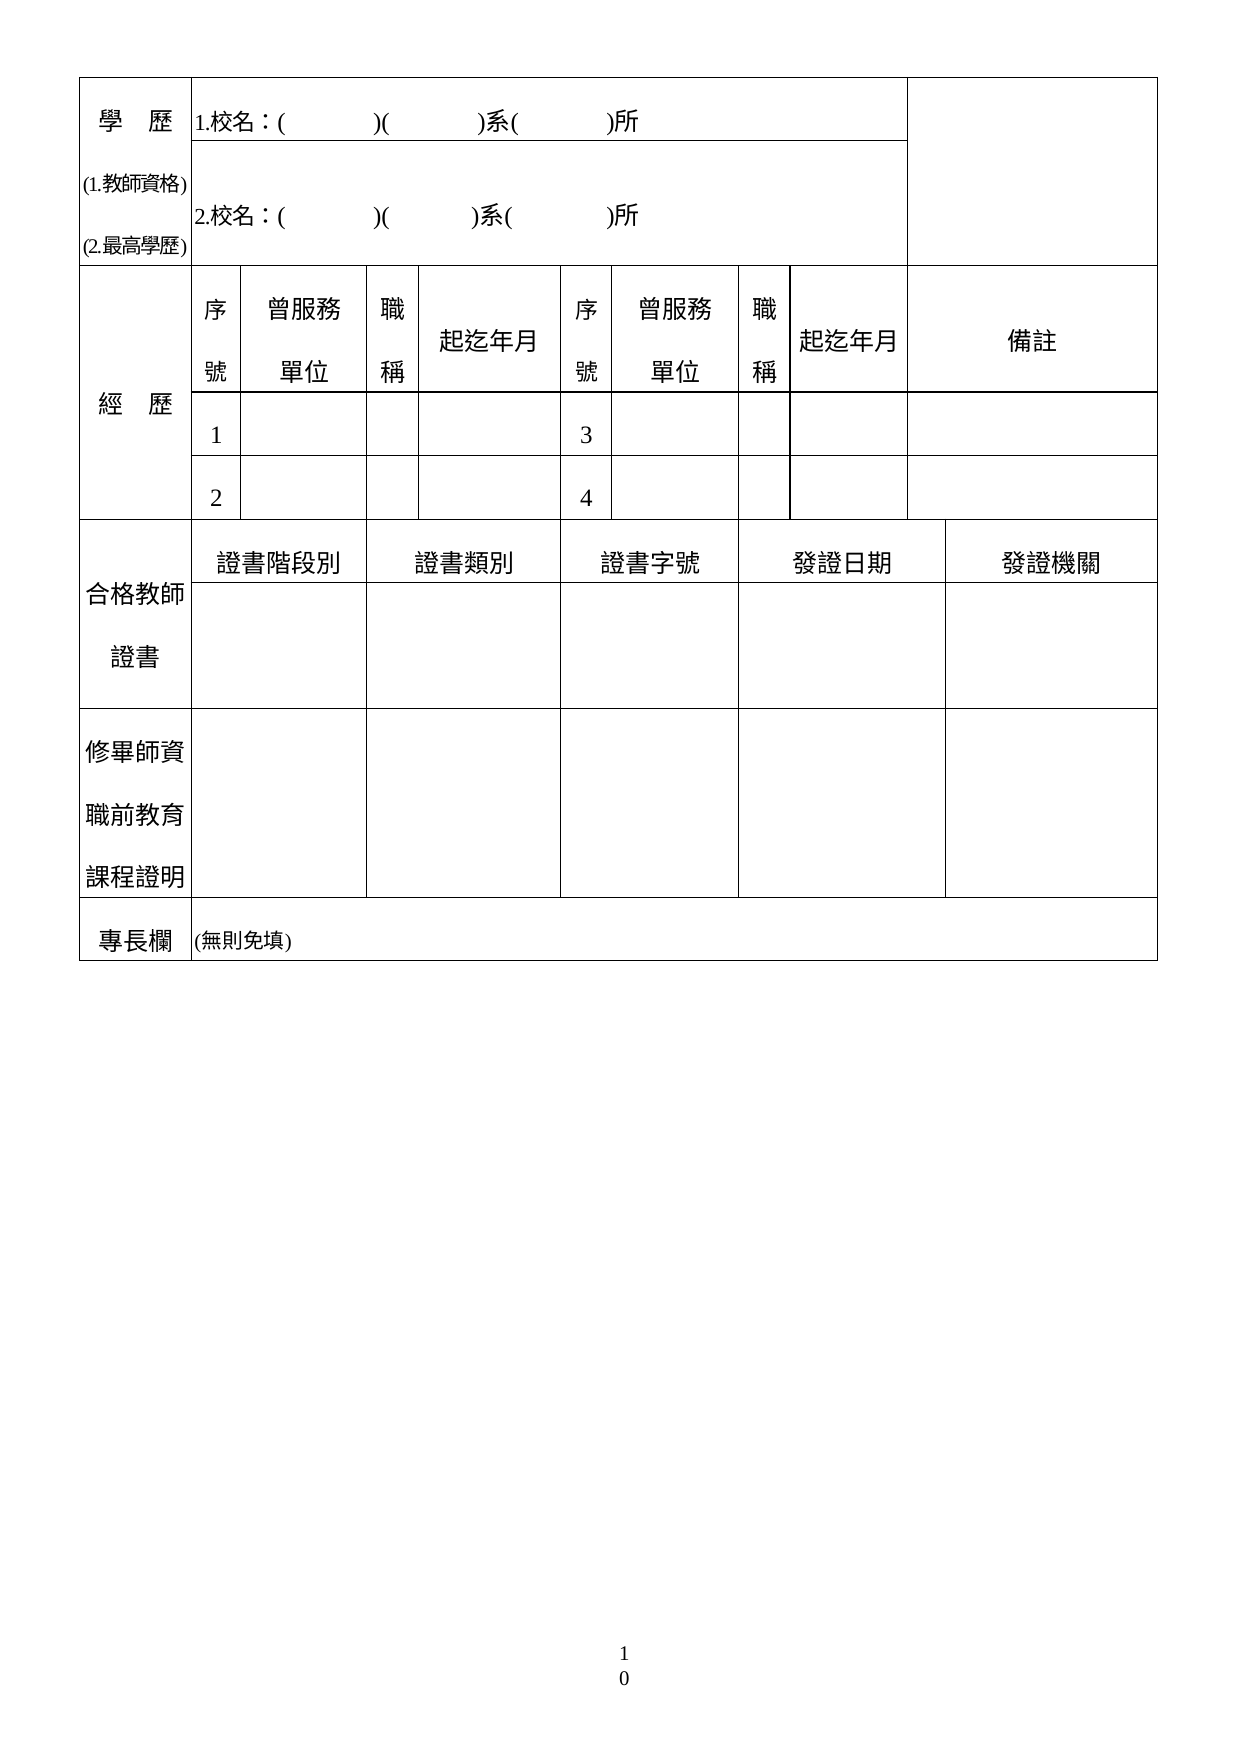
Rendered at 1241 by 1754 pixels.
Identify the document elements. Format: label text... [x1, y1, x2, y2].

table_cell 發證日期 [739, 520, 945, 582]
table_cell [908, 456, 1157, 518]
table_cell [561, 709, 738, 897]
table_cell [367, 456, 418, 518]
table_cell 學 歷 (1.教師資格) (2.最高學歷) [80, 78, 191, 265]
table_cell 4 [561, 456, 611, 518]
table_cell [612, 393, 738, 455]
table_cell [739, 709, 945, 897]
table_cell [946, 709, 1157, 897]
table_cell 專長欄 [80, 898, 191, 960]
table_cell [739, 456, 789, 518]
table_cell [367, 393, 418, 455]
table_cell [791, 393, 907, 455]
table_cell [367, 709, 560, 897]
table_cell [946, 583, 1157, 708]
table_cell [612, 456, 738, 518]
table_cell 3 [561, 393, 611, 455]
table_cell 曾服務 單位 [612, 266, 738, 391]
table_cell 序號 [192, 266, 240, 391]
table_cell 2.校名：( )( )系( )所 [192, 141, 907, 265]
table_cell 起迄年月 [419, 266, 560, 391]
table_cell 備註 [908, 266, 1157, 391]
table_cell 1.校名：( )( )系( )所 [192, 78, 907, 140]
table_cell 合格教師證書 [80, 520, 191, 708]
table_cell [241, 456, 366, 518]
table_cell 職稱 [739, 266, 789, 391]
table_cell [791, 456, 907, 518]
table_cell [192, 583, 366, 708]
table_cell 證書字號 [561, 520, 738, 582]
table_cell 發證機關 [946, 520, 1157, 582]
table_cell [908, 393, 1157, 455]
table_cell [908, 78, 1157, 265]
table_cell 證書類別 [367, 520, 560, 582]
table_cell 經 歷 [80, 266, 191, 518]
table_cell 職稱 [367, 266, 418, 391]
table_cell [739, 393, 789, 455]
table_cell 2 [192, 456, 240, 518]
table_cell 序號 [561, 266, 611, 391]
table_cell 1 [192, 393, 240, 455]
table_cell [241, 393, 366, 455]
table_cell [739, 583, 945, 708]
table_cell 證書階段別 [192, 520, 366, 582]
table_cell (無則免填) [192, 898, 1157, 960]
table_cell [419, 456, 560, 518]
table_cell 修畢師資職前教育課程證明 [80, 709, 191, 897]
table_cell 起迄年月 [791, 266, 907, 391]
table_cell [419, 393, 560, 455]
table_cell 曾服務 單位 [241, 266, 366, 391]
table_cell [367, 583, 560, 708]
table_cell [192, 709, 366, 897]
table_cell [561, 583, 738, 708]
